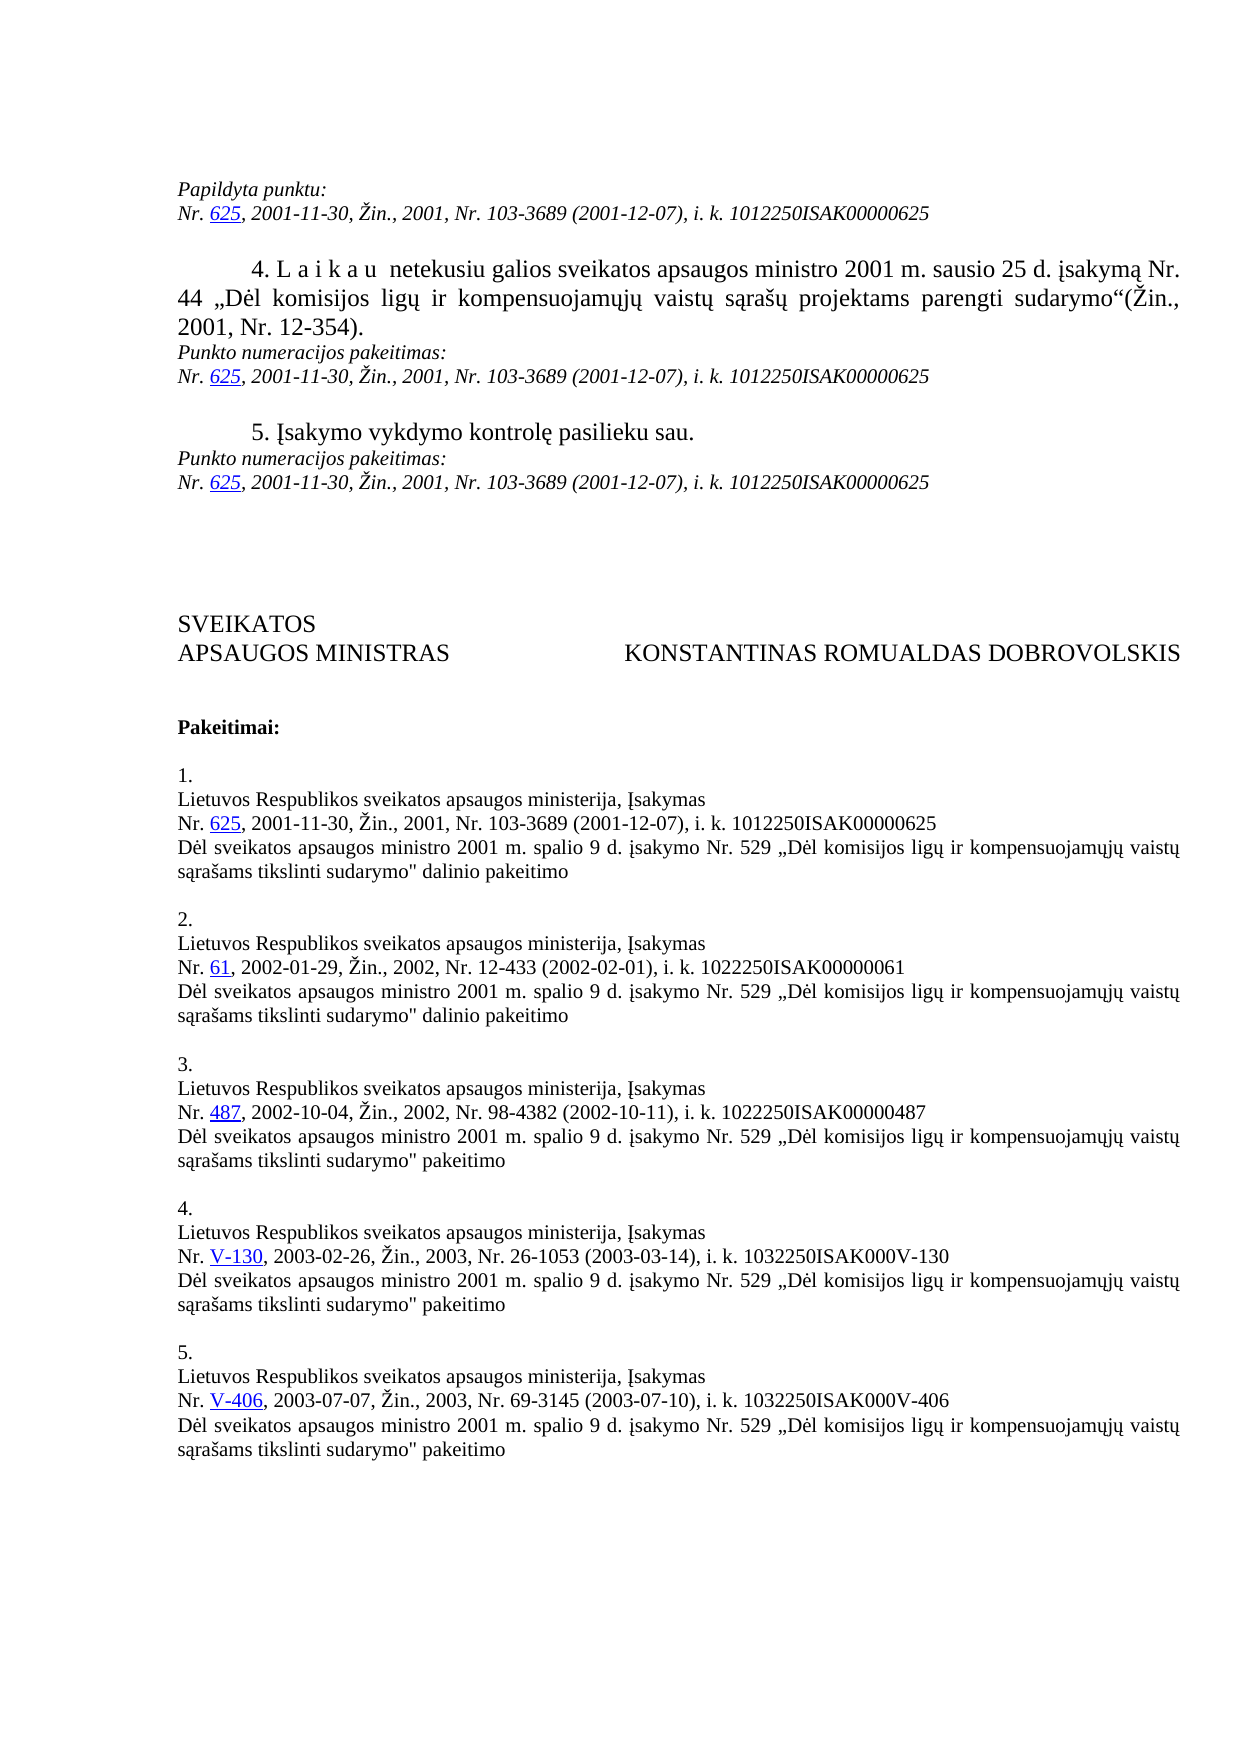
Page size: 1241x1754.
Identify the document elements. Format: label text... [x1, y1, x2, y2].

text SVEIKATOS [177, 609, 1181, 638]
text Lietuvos Respublikos sveikatos apsaugos ministerija, Įsakymas [177, 1220, 1181, 1244]
text Lietuvos Respublikos sveikatos apsaugos ministerija, Įsakymas [177, 1076, 1181, 1100]
text APSAUGOS MINISTRAS KONSTANTINAS ROMUALDAS DOBROVOLSKIS [177, 638, 1181, 667]
text Nr. 625, 2001-11-30, Žin., 2001, Nr. 103-3689 (2001-12-07), i. k. 1012250ISAK00000625 [177, 811, 1181, 835]
text Punkto numeracijos pakeitimas: [177, 340, 1181, 364]
text 2. [177, 907, 1181, 931]
text 5. Įsakymo vykdymo kontrolę pasilieku sau. [177, 417, 1181, 446]
text Nr. V-130, 2003-02-26, Žin., 2003, Nr. 26-1053 (2003-03-14), i. k. 1032250ISAK000V-130 [177, 1244, 1181, 1268]
text 5. [177, 1340, 1181, 1364]
text Lietuvos Respublikos sveikatos apsaugos ministerija, Įsakymas [177, 787, 1181, 811]
text 1. [177, 763, 1181, 787]
text Papildyta punktu: [177, 177, 1181, 201]
text 3. [177, 1052, 1181, 1076]
text Dėl sveikatos apsaugos ministro 2001 m. spalio 9 d. įsakymo Nr. 529 „Dėl komisijos ligų ir kompensuojamųjų vaistų sąrašams tikslinti sudarymo" dalinio pakeitimo [177, 979, 1181, 1027]
text 4. [177, 1196, 1181, 1220]
text Nr. 61, 2002-01-29, Žin., 2002, Nr. 12-433 (2002-02-01), i. k. 1022250ISAK00000061 [177, 955, 1181, 979]
text Pakeitimai: [177, 715, 1181, 739]
text 4. Laikau netekusiu galios sveikatos apsaugos ministro 2001 m. sausio 25 d. įsakymą Nr. 44 „Dėl komisijos ligų ir kompensuojamųjų vaistų sąrašų projektams parengti sudarymo“(Žin., 2001, Nr. 12-354). [177, 254, 1181, 340]
text Lietuvos Respublikos sveikatos apsaugos ministerija, Įsakymas [177, 1364, 1181, 1388]
text Nr. 487, 2002-10-04, Žin., 2002, Nr. 98-4382 (2002-10-11), i. k. 1022250ISAK00000487 [177, 1100, 1181, 1124]
text Dėl sveikatos apsaugos ministro 2001 m. spalio 9 d. įsakymo Nr. 529 „Dėl komisijos ligų ir kompensuojamųjų vaistų sąrašams tikslinti sudarymo" dalinio pakeitimo [177, 835, 1181, 883]
text Dėl sveikatos apsaugos ministro 2001 m. spalio 9 d. įsakymo Nr. 529 „Dėl komisijos ligų ir kompensuojamųjų vaistų sąrašams tikslinti sudarymo" pakeitimo [177, 1268, 1181, 1316]
text Punkto numeracijos pakeitimas: [177, 446, 1181, 470]
text Dėl sveikatos apsaugos ministro 2001 m. spalio 9 d. įsakymo Nr. 529 „Dėl komisijos ligų ir kompensuojamųjų vaistų sąrašams tikslinti sudarymo" pakeitimo [177, 1124, 1181, 1172]
text Dėl sveikatos apsaugos ministro 2001 m. spalio 9 d. įsakymo Nr. 529 „Dėl komisijos ligų ir kompensuojamųjų vaistų sąrašams tikslinti sudarymo" pakeitimo [177, 1412, 1181, 1461]
text Nr. 625, 2001-11-30, Žin., 2001, Nr. 103-3689 (2001-12-07), i. k. 1012250ISAK00000625 [177, 201, 1181, 225]
text Nr. V-406, 2003-07-07, Žin., 2003, Nr. 69-3145 (2003-07-10), i. k. 1032250ISAK000V-406 [177, 1388, 1181, 1412]
text Lietuvos Respublikos sveikatos apsaugos ministerija, Įsakymas [177, 931, 1181, 955]
text Nr. 625, 2001-11-30, Žin., 2001, Nr. 103-3689 (2001-12-07), i. k. 1012250ISAK00000625 [177, 364, 1181, 388]
text Nr. 625, 2001-11-30, Žin., 2001, Nr. 103-3689 (2001-12-07), i. k. 1012250ISAK00000625 [177, 470, 1181, 494]
